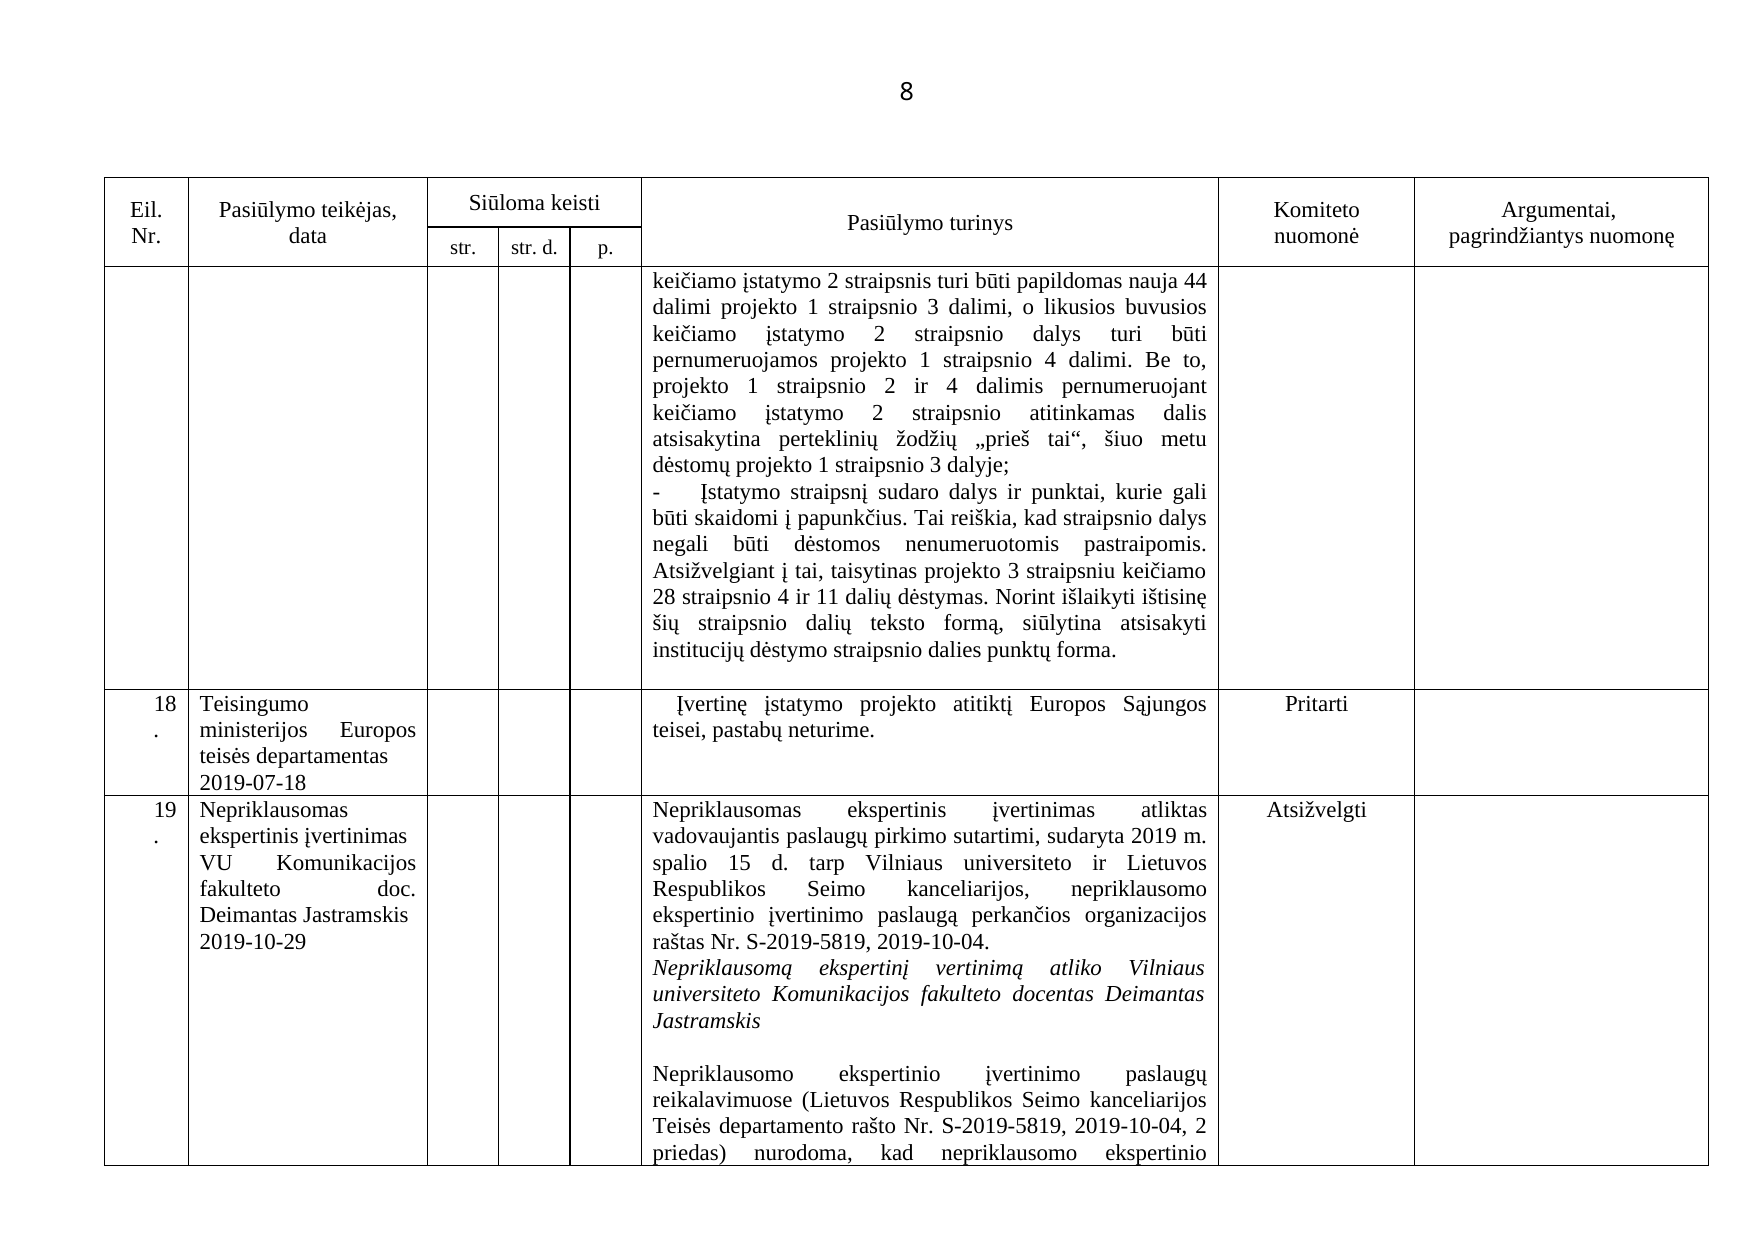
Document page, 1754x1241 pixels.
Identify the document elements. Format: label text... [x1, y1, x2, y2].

table_header Pasiūlymo turinys [642, 178, 1218, 266]
table_cell [499, 267, 569, 688]
table_header Argumentai, pagrindžiantys nuomonę [1415, 178, 1708, 266]
table_cell Pritarti [1219, 690, 1414, 795]
table_cell [1415, 267, 1708, 688]
table_cell [105, 796, 188, 1165]
table_cell [428, 796, 498, 1165]
table_cell [571, 267, 641, 688]
table_cell Teisingumo ministerijos Europos teisės departamentas 2019-07-18 [189, 690, 427, 795]
table_cell [499, 796, 569, 1165]
table_header Komiteto nuomonė [1219, 178, 1414, 266]
table_cell Atsižvelgti [1219, 796, 1414, 1165]
table_cell [1415, 690, 1708, 795]
table_cell Įvertinę įstatymo projekto atitiktį Europos Sąjungos teisei, pastabų neturime. [642, 690, 1218, 795]
table_cell [571, 690, 641, 795]
table_cell [499, 690, 569, 795]
table_cell keičiamo įstatymo 2 straipsnis turi būti papildomas nauja 44 dalimi projekto 1 straipsnio 3 dalimi, o likusios buvusios keičiamo įstatymo 2 straipsnio dalys turi būti pernumeruojamos projekto 1 straipsnio 4 dalimi. Be to, projekto 1 straipsnio 2 ir 4 dalimis pernumeruojant keičiamo įstatymo 2 straipsnio atitinkamas dalis atsisakytina perteklinių žodžių „prieš tai“, šiuo metu dėstomų projekto 1 straipsnio 3 dalyje; - Įstatymo straipsnį sudaro dalys ir punktai, kurie gali būti skaidomi į papunkčius. Tai reiškia, kad straipsnio dalys negali būti dėstomos nenumeruotomis pastraipomis. Atsižvelgiant į tai, taisytinas projekto 3 straipsniu keičiamo 28 straipsnio 4 ir 11 dalių dėstymas. Norint išlaikyti ištisinę šių straipsnio dalių teksto formą, siūlytina atsisakyti institucijų dėstymo straipsnio dalies punktų forma. [642, 267, 1218, 688]
table_cell [428, 267, 498, 688]
table_cell [1219, 267, 1414, 688]
table_cell Nepriklausomas ekspertinis įvertinimas VU Komunikacijos fakulteto doc. Deimantas Jastramskis 2019-10-29 [189, 796, 427, 1165]
table_header Siūloma keisti [428, 178, 641, 226]
table_cell p. [571, 228, 641, 266]
table_cell str. d. [499, 228, 569, 266]
table_cell [571, 796, 641, 1165]
table_header Eil. Nr. [105, 178, 188, 266]
table_cell [105, 267, 188, 688]
table_cell [105, 690, 188, 795]
table_header Pasiūlymo teikėjas, data [189, 178, 427, 266]
table_cell str. [428, 228, 498, 266]
table_cell [189, 267, 427, 688]
table_cell Nepriklausomas ekspertinis įvertinimas atliktas vadovaujantis paslaugų pirkimo sutartimi, sudaryta 2019 m. spalio 15 d. tarp Vilniaus universiteto ir Lietuvos Respublikos Seimo kanceliarijos, nepriklausomo ekspertinio įvertinimo paslaugą perkančios organizacijos raštas Nr. S-2019-5819, 2019-10-04. Nepriklausomą ekspertinį vertinimą atliko Vilniaus universiteto Komunikacijos fakulteto docentas Deimantas Jastramskis Nepriklausomo ekspertinio įvertinimo paslaugų reikalavimuose (Lietuvos Respublikos Seimo kanceliarijos Teisės departamento rašto Nr. S-2019-5819, 2019-10-04, 2 priedas) nurodoma, kad nepriklausomo ekspertinio [642, 796, 1218, 1165]
table_cell [1415, 796, 1708, 1165]
table_cell [428, 690, 498, 795]
